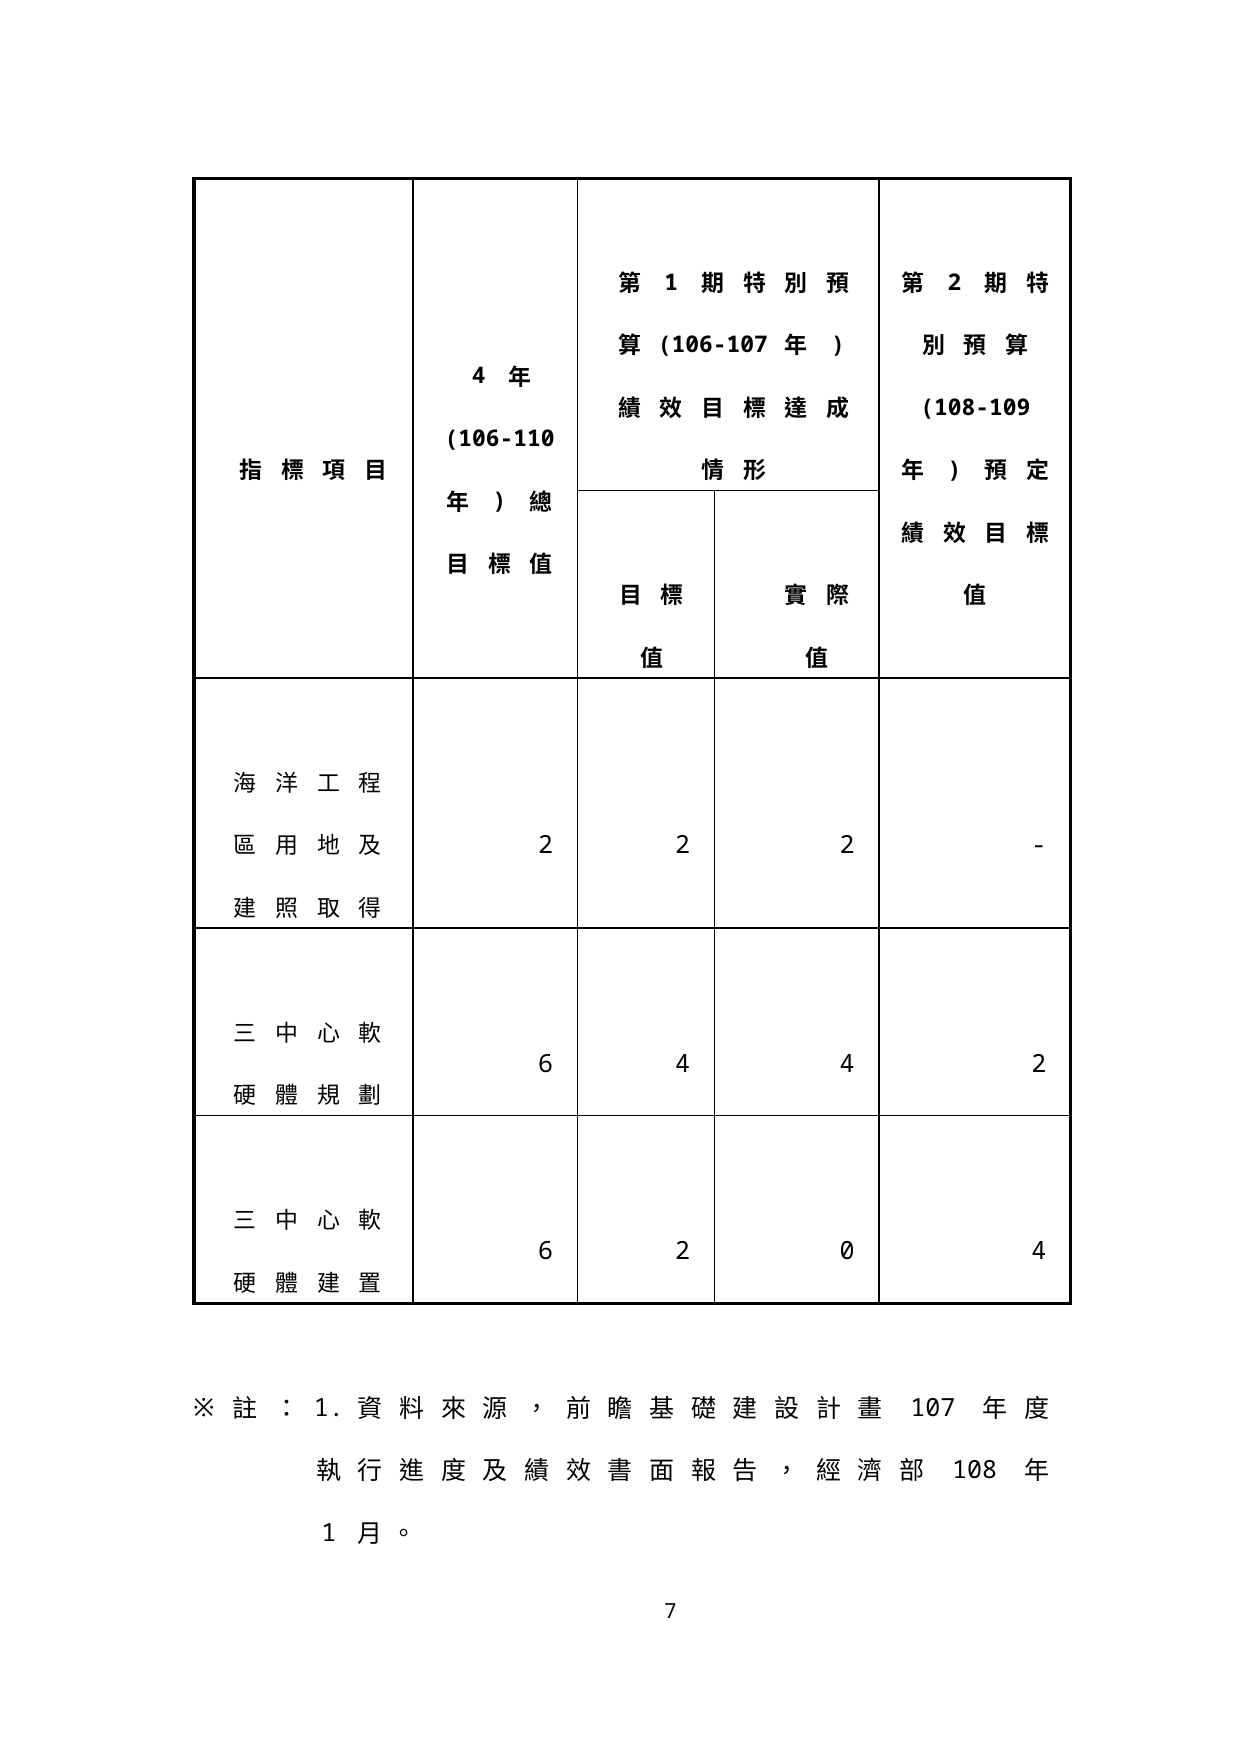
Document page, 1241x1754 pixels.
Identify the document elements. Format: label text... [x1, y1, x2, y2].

table_cell 目標值 [578, 491, 714, 677]
table_cell 海洋工程區用地及建照取得 [196, 679, 412, 927]
table_cell 6 [414, 929, 577, 1115]
table_cell 4 [880, 1116, 1069, 1302]
table_cell 三中心軟硬體建置 [196, 1116, 412, 1302]
table_header 4年(106-110年)總目標值 [414, 180, 577, 677]
table_cell 6 [414, 1116, 577, 1302]
table_cell 2 [414, 679, 577, 927]
table_cell 2 [578, 1116, 714, 1302]
table_cell 4 [715, 929, 878, 1115]
table_cell 2 [578, 679, 714, 927]
table_cell - [880, 679, 1069, 927]
table_header 第2期特別預算(108-109年)預定績效目標值 [880, 180, 1069, 677]
table_cell 三中心軟硬體規劃 [196, 929, 412, 1115]
table_cell 0 [715, 1116, 878, 1302]
table_cell 2 [715, 679, 878, 927]
table_header 指標項目 [196, 180, 412, 677]
text ※註：1.資料來源，前瞻基礎建設計畫107年度執行進度及績效書面報告，經濟部108年1月。 [183, 1365, 1068, 1552]
table_cell 4 [578, 929, 714, 1115]
table_header 第1期特別預算(106-107年)績效目標達成情形 [578, 180, 878, 490]
table_cell 2 [880, 929, 1069, 1115]
table_cell 實際值 [715, 491, 878, 677]
